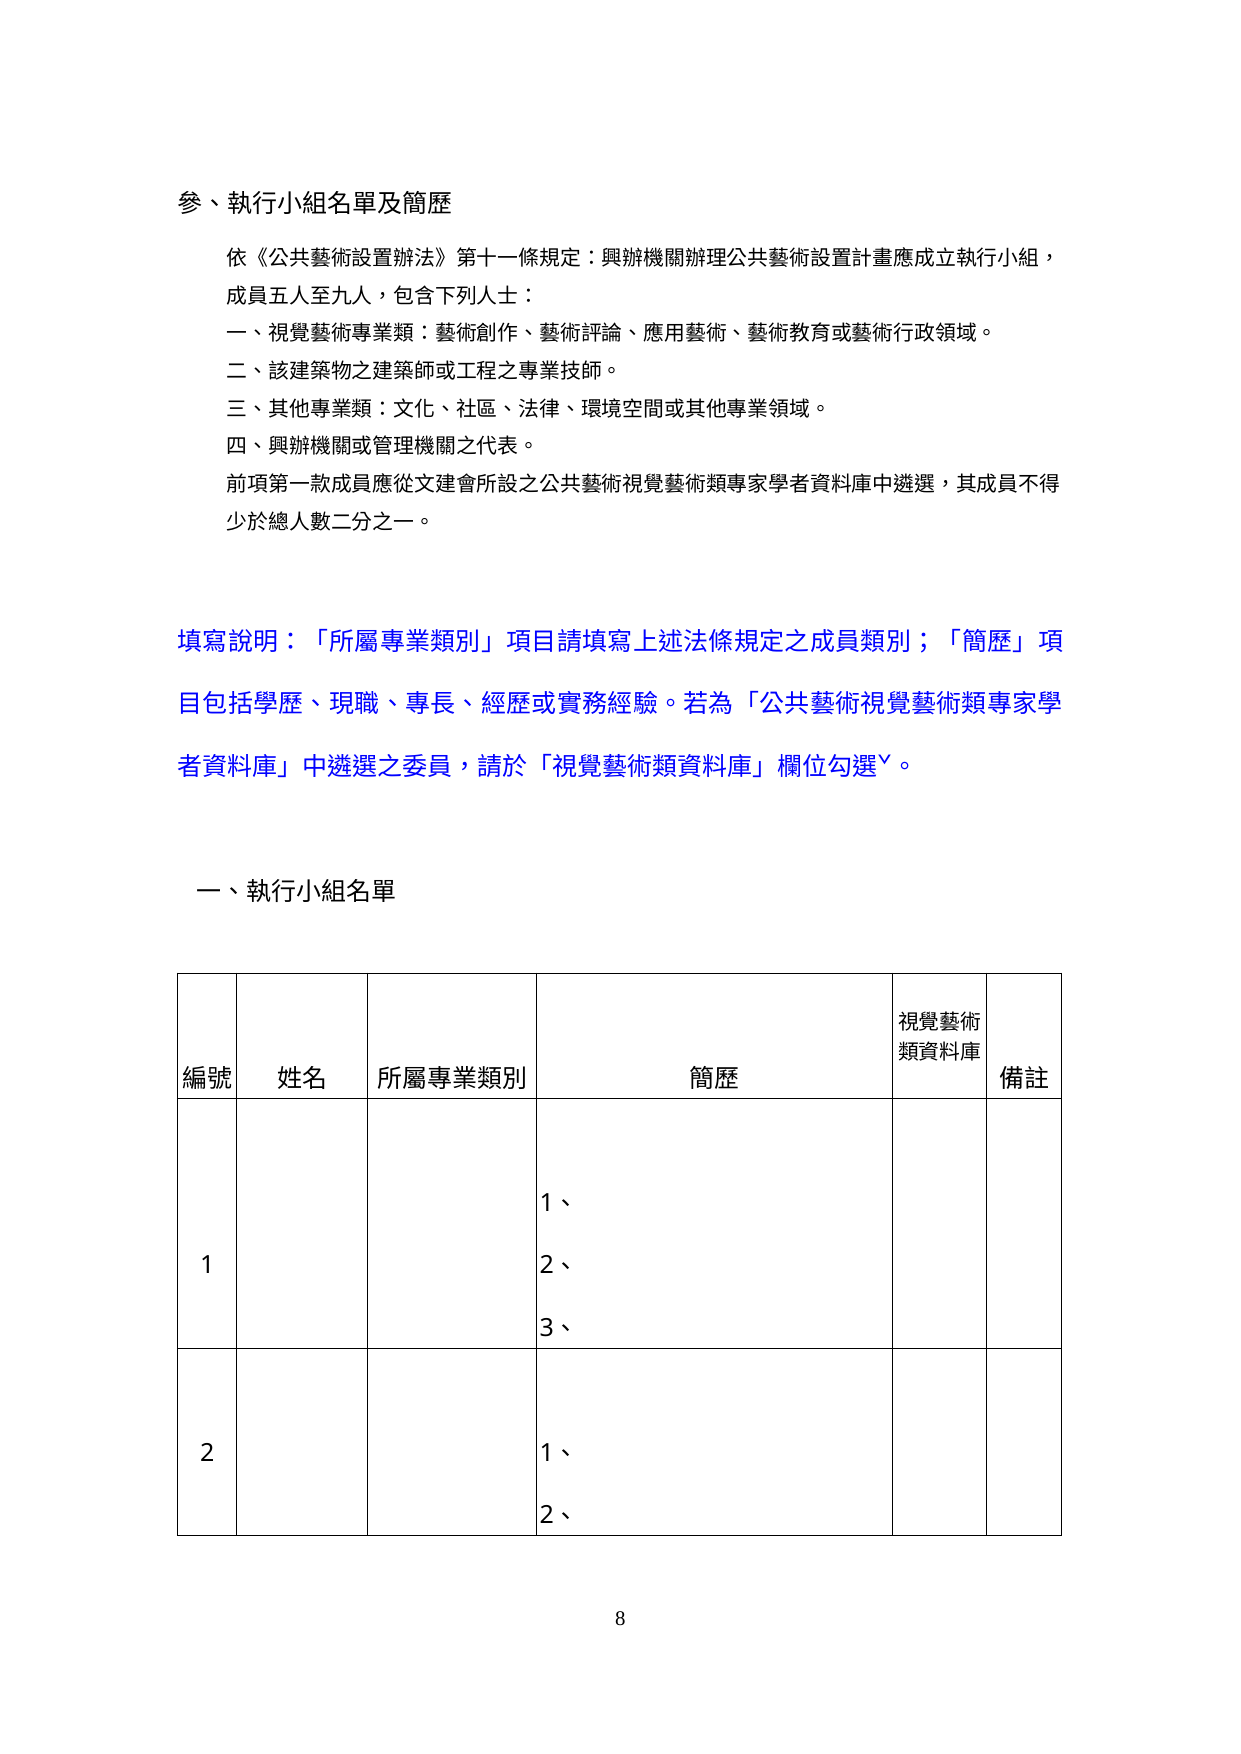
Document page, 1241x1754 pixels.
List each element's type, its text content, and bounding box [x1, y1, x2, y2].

table_cell [893, 1349, 986, 1535]
text 一、視覺藝術專業類：藝術創作、藝術評論、應用藝術、藝術教育或藝術行政領域。 [227, 317, 1063, 347]
table_header 編號 [178, 974, 236, 1097]
text 前項第一款成員應從文建會所設之公共藝術視覺藝術類專家學者資料庫中遴選，其成員不得少於總人數二分之一。 [227, 467, 1063, 535]
table_cell [893, 1099, 986, 1347]
table_header 視覺藝術類資料庫 [893, 974, 986, 1097]
table_cell 1 [178, 1099, 236, 1347]
text 參、執行小組名單及簡歷 [177, 160, 1063, 222]
text 四、興辦機關或管理機關之代表。 [227, 430, 1063, 460]
table_header 姓名 [237, 974, 367, 1097]
table_cell [368, 1349, 536, 1535]
table_header 備註 [987, 974, 1061, 1097]
text 一、執行小組名單 [177, 847, 1063, 910]
table_cell 2 [178, 1349, 236, 1535]
text 填寫說明：「所屬專業類別」項目請填寫上述法條規定之成員類別；「簡歷」項目包括學歷、現職、專長、經歷或實務經驗。若為「公共藝術視覺藝術類專家學者資料庫」中遴選之委員，請於「視覺藝術類資料庫」欄位勾選ˇ。 [177, 597, 1063, 785]
table_cell 1、 2、 3、 [537, 1099, 892, 1347]
text 三、其他專業類：文化、社區、法律、環境空間或其他專業領域。 [227, 392, 1063, 422]
table_cell [987, 1349, 1061, 1535]
table_header 簡歷 [537, 974, 892, 1097]
table_cell [237, 1349, 367, 1535]
table_cell [987, 1099, 1061, 1347]
table_cell 1、 2、 [537, 1349, 892, 1535]
text 二、該建築物之建築師或工程之專業技師。 [227, 354, 1063, 384]
table_header 所屬專業類別 [368, 974, 536, 1097]
text 依《公共藝術設置辦法》第十一條規定：興辦機關辦理公共藝術設置計畫應成立執行小組，成員五人至九人，包含下列人士： [227, 241, 1063, 309]
table_cell [237, 1099, 367, 1347]
table_cell [368, 1099, 536, 1347]
